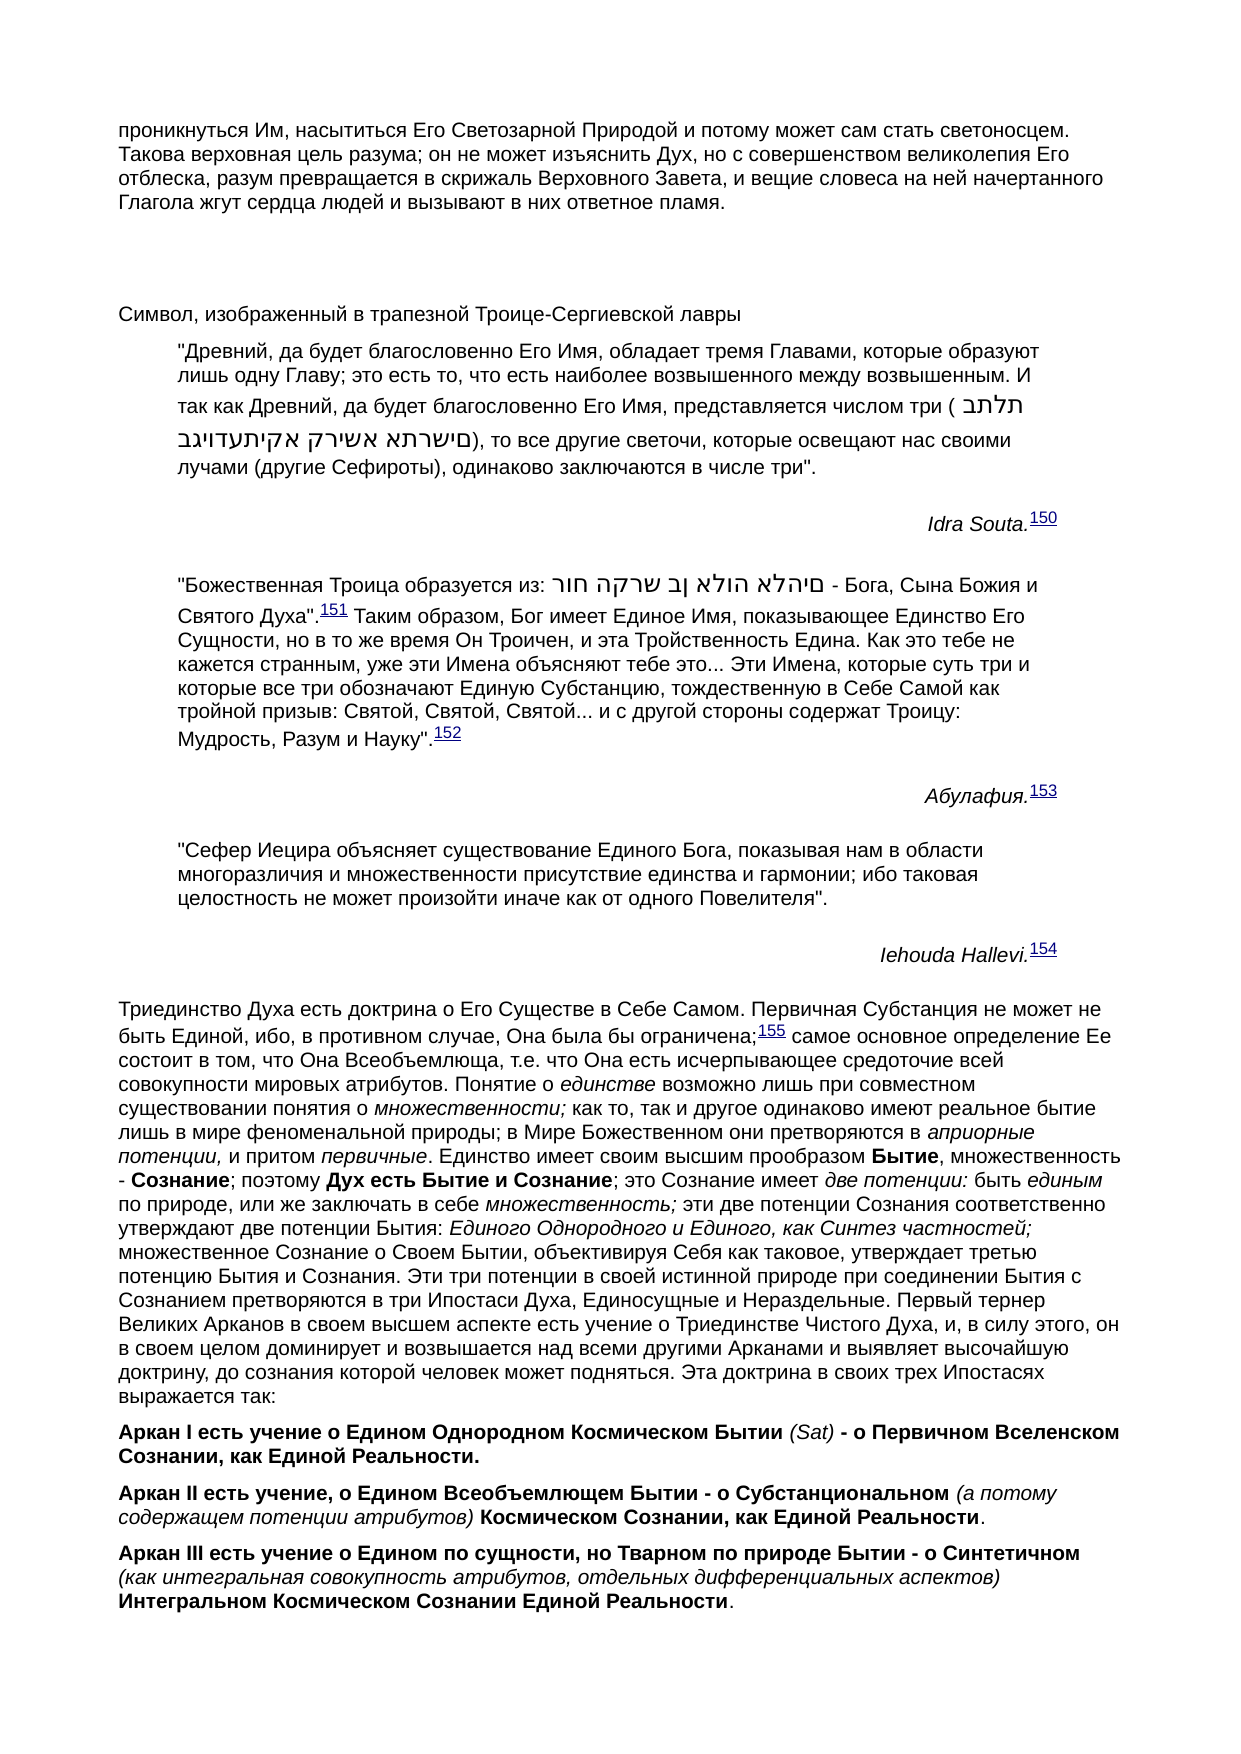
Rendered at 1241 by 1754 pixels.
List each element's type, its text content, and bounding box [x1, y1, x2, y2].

text "Сефер Иецира объясняет существование Единого Бога, показывая нам в области многоразличия и множественности присутствие единства и гармонии; ибо таковая целостность не может произойти иначе как от одного Повелителя". [177, 838, 1063, 910]
text Аркан II есть учение, о Едином Всеобъемлющем Бытии - о Субстанциональном (а потому содержащем потенции атрибутов) Космическом Сознании, как Единой Реальности. [118, 1481, 1122, 1528]
text проникнуться Им, насытиться Его Светозарной Природой и потому может сам стать светоносцем. Такова верховная цель разума; он не может изъяснить Дух, но с совершенством великолепия Его отблеска, разум превращается в скрижаль Верховного Завета, и вещие словеса на ней начертанного Глагола жгут сердца людей и вызывают в них ответное пламя. [118, 118, 1122, 214]
text Абулафия.153 [177, 781, 1063, 808]
text Idra Souta.150 [177, 508, 1063, 536]
text Аркан III есть учение о Едином по сущности, но Тварном по природе Бытии - о Синтетичном (как интегральная совокупность атрибутов, отдельных дифференциальных аспектов) Интегральном Космическом Сознании Единой Реальности. [118, 1541, 1122, 1613]
text Аркан I есть учение о Едином Однородном Космическом Бытии (Sat) - о Первичном Вселенском Сознании, как Единой Реальности. [118, 1420, 1122, 1468]
text "Древний, да будет благословенно Его Имя, обладает тремя Главами, которые образуют лишь одну Главу; это есть то, что есть наиболее возвышенного между возвышенным. И так как Древний, да будет благословенно Его Имя, представляется числом три (תלתב םישרתא אשירק אקיתעדויגב), то все другие светочи, которые освещают нас своими лучами (другие Сефироты), одинаково заключаются в числе три". [177, 339, 1063, 479]
text Триединство Духа есть доктрина о Его Существе в Себе Самом. Первичная Субстанция не может не быть Единой, ибо, в противном случае, Она была бы ограничена;155 самое основное определение Ее состоит в том, что Она Всеобъемлюща, т.е. что Она есть исчерпывающее средоточие всей совокупности мировых атрибутов. Понятие о единстве возможно лишь при совместном существовании понятия о множественности; как то, так и другое одинаково имеют реальное бытие лишь в мире феноменальной природы; в Мире Божественном они претворяются в априорные потенции, и притом первичные. Единство имеет своим высшим прообразом Бытие, множественность - Сознание; поэтому Дух есть Бытие и Сознание; это Сознание имеет две потенции: быть единым по природе, или же заключать в себе множественность; эти две потенции Сознания соответственно утверждают две потенции Бытия: Единого Однородного и Единого, как Синтез частностей; множественное Сознание о Своем Бытии, объективируя Себя как таковое, утверждает третью потенцию Бытия и Сознания. Эти три потенции в своей истинной природе при соединении Бытия с Сознанием претворяются в три Ипостаси Духа, Единосущные и Нераздельные. Первый тернер Великих Арканов в своем высшем аспекте есть учение о Триединстве Чистого Духа, и, в силу этого, он в своем целом доминирует и возвышается над всеми другими Арканами и выявляет высочайшую доктрину, до сознания которой человек может подняться. Эта доктрина в своих трех Ипостасях выражается так: [118, 996, 1122, 1408]
text Символ, изображенный в трапезной Троице-Сергиевской лавры [118, 302, 1122, 326]
text Iehouda Hallevi.154 [177, 939, 1063, 967]
text "Божественная Троица образуется из: םיהלא הולא ןב שרקה חור - Бога, Сына Божия и Святого Духа".151 Таким образом, Бог имеет Единое Имя, показывающее Единство Его Сущности, но в то же время Он Троичен, и эта Тройственность Едина. Как это тебе не кажется странным, уже эти Имена объясняют тебе это... Эти Имена, которые суть три и которые все три обозначают Единую Субстанцию, тождественную в Себе Самой как тройной призыв: Святой, Святой, Святой... и с другой стороны содержат Троицу: Мудрость, Разум и Науку".152 [177, 566, 1063, 751]
